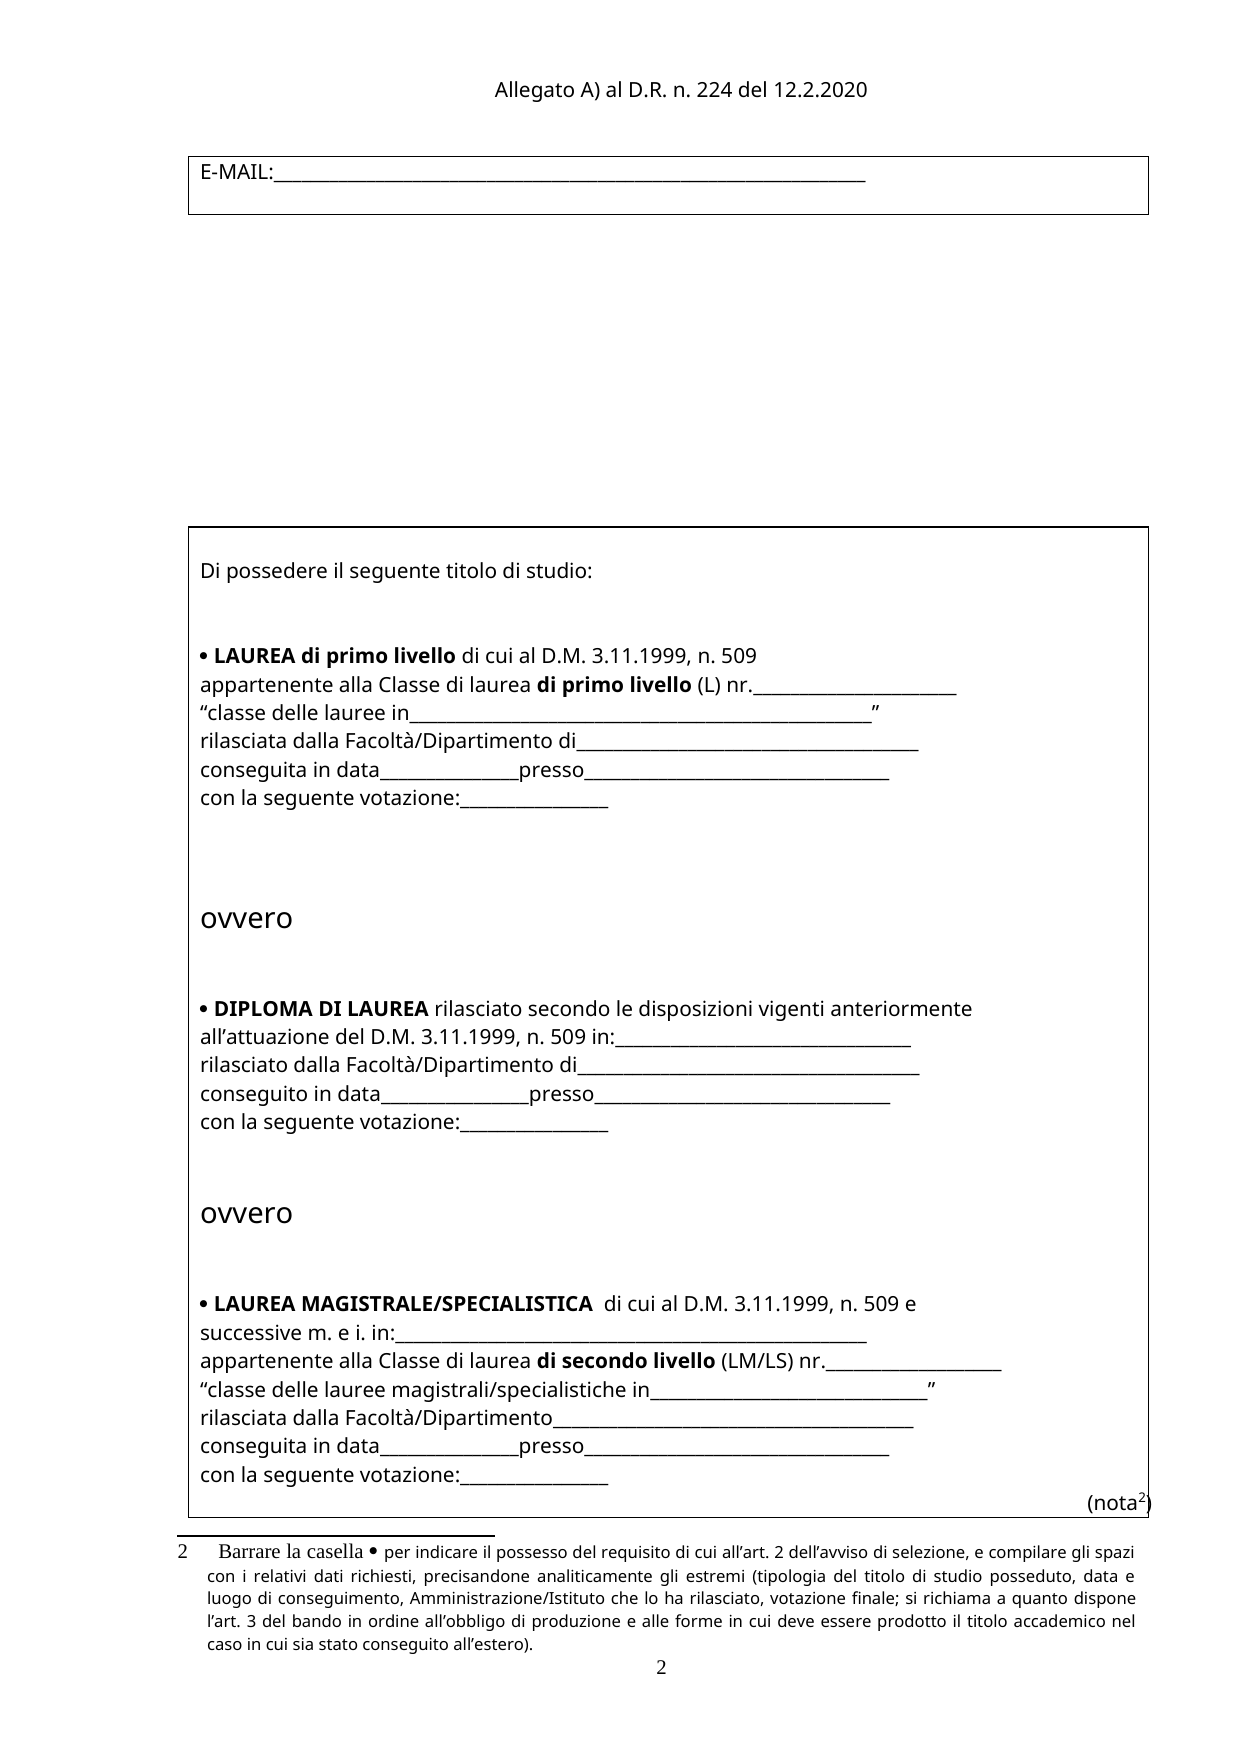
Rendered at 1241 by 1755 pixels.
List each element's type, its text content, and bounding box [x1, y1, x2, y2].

table_header Di possedere il seguente titolo di studio:  LAUREA di primo livello di cui al D.M. 3.11.1999, n. 509 appartenente alla Classe di laurea di primo livello (L) nr.______________________ “classe delle lauree in__________________________________________________” rilasciata dalla Facoltà/Dipartimento di_____________________________________ conseguita in data_______________presso_________________________________ con la seguente votazione:________________ ovvero  DIPLOMA DI LAUREA rilasciato secondo le disposizioni vigenti anteriormente all’attuazione del D.M. 3.11.1999, n. 509 in:________________________________ rilasciato dalla Facoltà/Dipartimento di_____________________________________ conseguito in data________________presso________________________________ con la seguente votazione:________________ ovvero  LAUREA MAGISTRALE/SPECIALISTICA di cui al D.M. 3.11.1999, n. 509 e successive m. e i. in:___________________________________________________ appartenente alla Classe di laurea di secondo livello (LM/LS) nr.___________________ “classe delle lauree magistrali/specialistiche in______________________________” rilasciata dalla Facoltà/Dipartimento_______________________________________ conseguita in data_______________presso_________________________________ con la seguente votazione:________________ (nota)  di conoscere la lingua inglese pari al livello B1. Per gli stranieri: di conoscere la lingua italiana (livello A2 del Quadro di riferimento europeo delle lingue moderne del Consiglio d’Europa) [189, 528, 1148, 1517]
table_cell E-MAIL:________________________________________________________________ [189, 157, 1148, 214]
